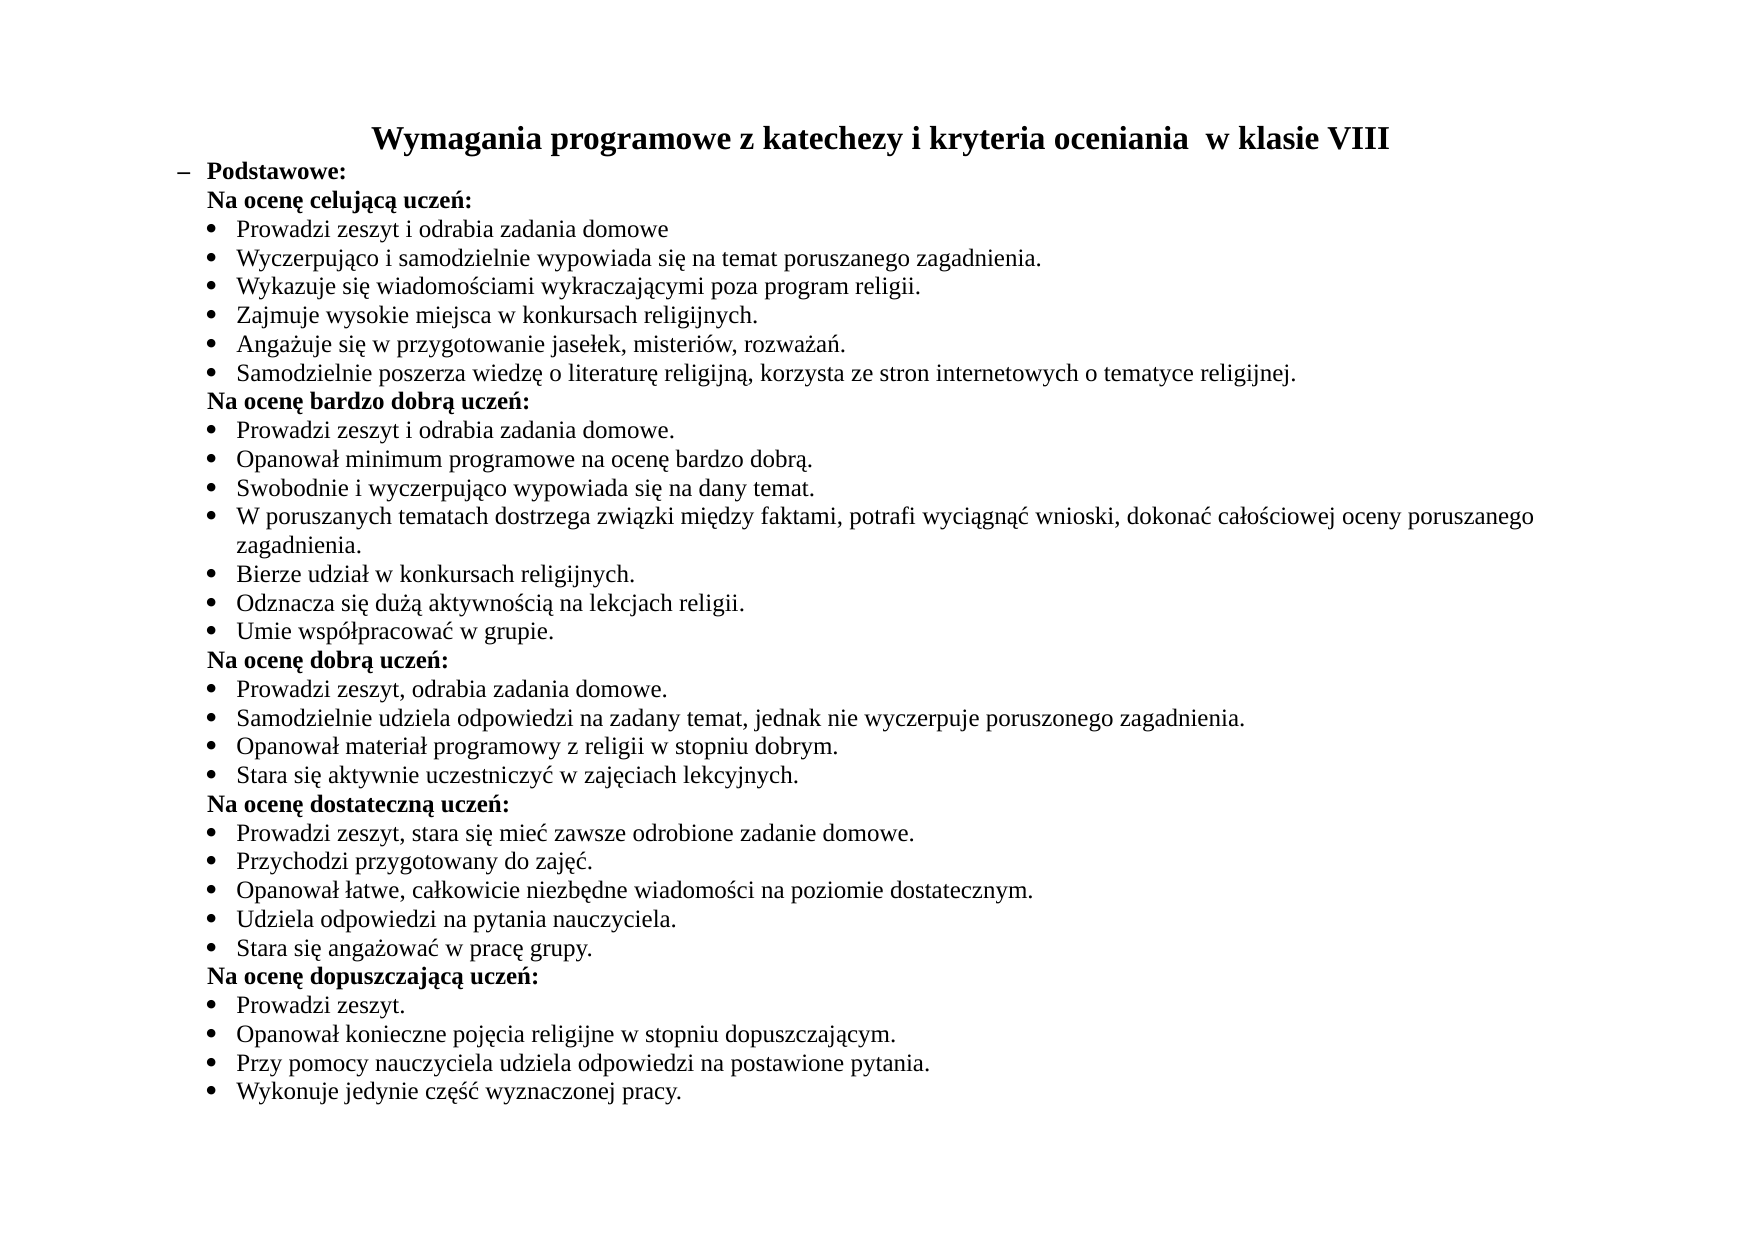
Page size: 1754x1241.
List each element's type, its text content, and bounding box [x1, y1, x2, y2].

text  Umie współpracować w grupie. [207, 616, 1636, 645]
text  Prowadzi zeszyt i odrabia zadania domowe. [207, 415, 1636, 444]
text  Prowadzi zeszyt, stara się mieć zawsze odrobione zadanie domowe. [207, 818, 1636, 846]
text – Podstawowe: [177, 156, 1636, 185]
text  Wykazuje się wiadomościami wykraczającymi poza program religii. [207, 271, 1636, 300]
text  Zajmuje wysokie miejsca w konkursach religijnych. [207, 300, 1636, 329]
text Wymagania programowe z katechezy i kryteria oceniania w klasie VIII [118, 118, 1636, 156]
text  Angażuje się w przygotowanie jasełek, misteriów, rozważań. [207, 329, 1636, 358]
text  Wykonuje jedynie część wyznaczonej pracy. [207, 1076, 1636, 1105]
text  Swobodnie i wyczerpująco wypowiada się na dany temat. [207, 473, 1636, 501]
text  Samodzielnie poszerza wiedzę o literaturę religijną, korzysta ze stron internetowych o tematyce religijnej. [207, 358, 1636, 386]
text  Bierze udział w konkursach religijnych. [207, 559, 1636, 588]
text Na ocenę dostateczną uczeń: [207, 789, 1636, 818]
text Na ocenę celującą uczeń: [207, 185, 1636, 214]
text  Odznacza się dużą aktywnością na lekcjach religii. [207, 588, 1636, 616]
text Na ocenę dopuszczającą uczeń: [207, 961, 1636, 990]
text  Opanował minimum programowe na ocenę bardzo dobrą. [207, 444, 1636, 473]
text  Opanował materiał programowy z religii w stopniu dobrym. [207, 731, 1636, 760]
text  Opanował łatwe, całkowicie niezbędne wiadomości na poziomie dostatecznym. [207, 875, 1636, 904]
text  Przy pomocy nauczyciela udziela odpowiedzi na postawione pytania. [207, 1048, 1636, 1076]
text  Prowadzi zeszyt i odrabia zadania domowe [207, 214, 1636, 243]
text  W poruszanych tematach dostrzega związki między faktami, potrafi wyciągnąć wnioski, dokonać całościowej oceny poruszanego zagadnienia. [207, 501, 1636, 559]
text  Udziela odpowiedzi na pytania nauczyciela. [207, 904, 1636, 933]
text  Samodzielnie udziela odpowiedzi na zadany temat, jednak nie wyczerpuje poruszonego zagadnienia. [207, 703, 1636, 731]
text  Stara się angażować w pracę grupy. [207, 933, 1636, 961]
text  Stara się aktywnie uczestniczyć w zajęciach lekcyjnych. [207, 760, 1636, 789]
text Na ocenę bardzo dobrą uczeń: [207, 386, 1636, 415]
text  Opanował konieczne pojęcia religijne w stopniu dopuszczającym. [207, 1019, 1636, 1048]
text  Wyczerpująco i samodzielnie wypowiada się na temat poruszanego zagadnienia. [207, 243, 1636, 271]
text  Prowadzi zeszyt, odrabia zadania domowe. [207, 674, 1636, 703]
text  Prowadzi zeszyt. [207, 990, 1636, 1019]
text Na ocenę dobrą uczeń: [207, 645, 1636, 674]
text  Przychodzi przygotowany do zajęć. [207, 846, 1636, 875]
